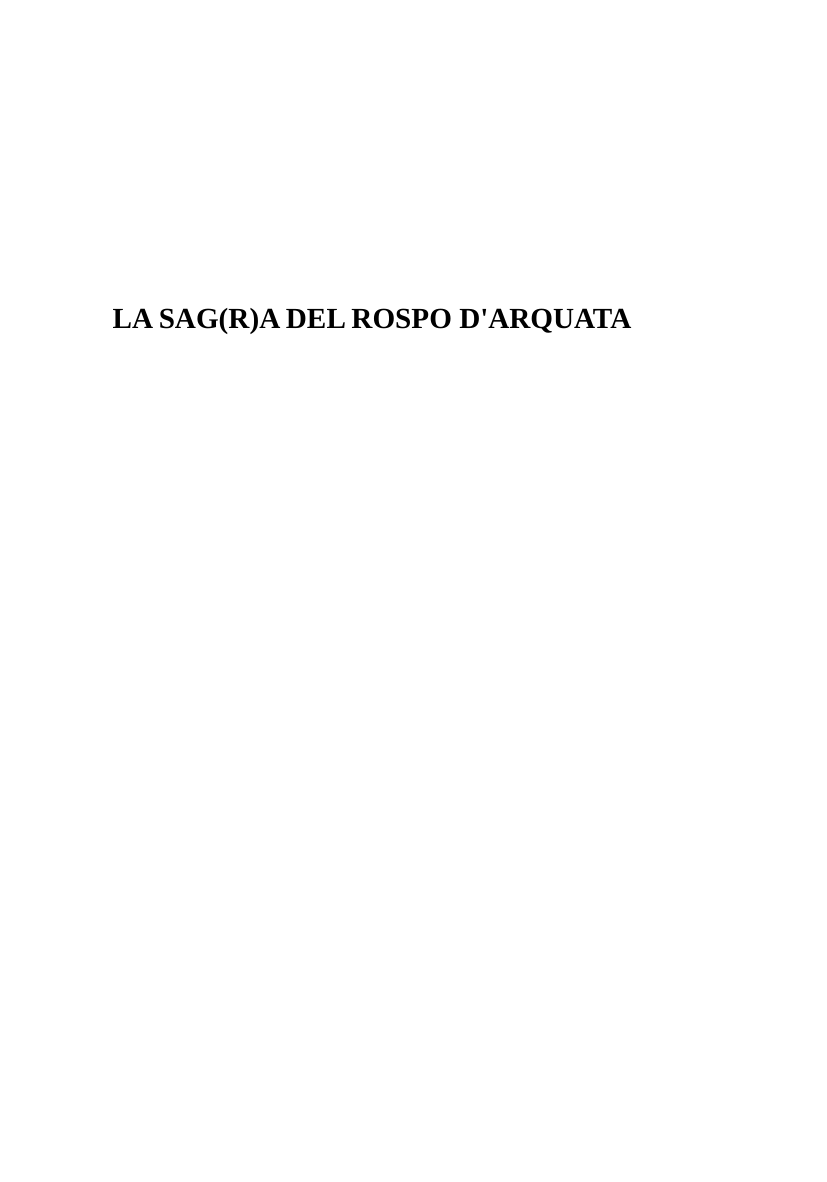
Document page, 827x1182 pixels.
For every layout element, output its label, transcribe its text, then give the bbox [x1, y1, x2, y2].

text LA SAG(R)A DEL ROSPO D'ARQUATA [112, 312, 224, 333]
text LA SAG(R)A DEL ROSPO D'ARQUATA [546, 312, 750, 333]
text LA SAG(R)A DEL ROSPO D'ARQUATA [223, 312, 254, 333]
text LA SAG(R)A DEL ROSPO D'ARQUATA [253, 312, 546, 333]
